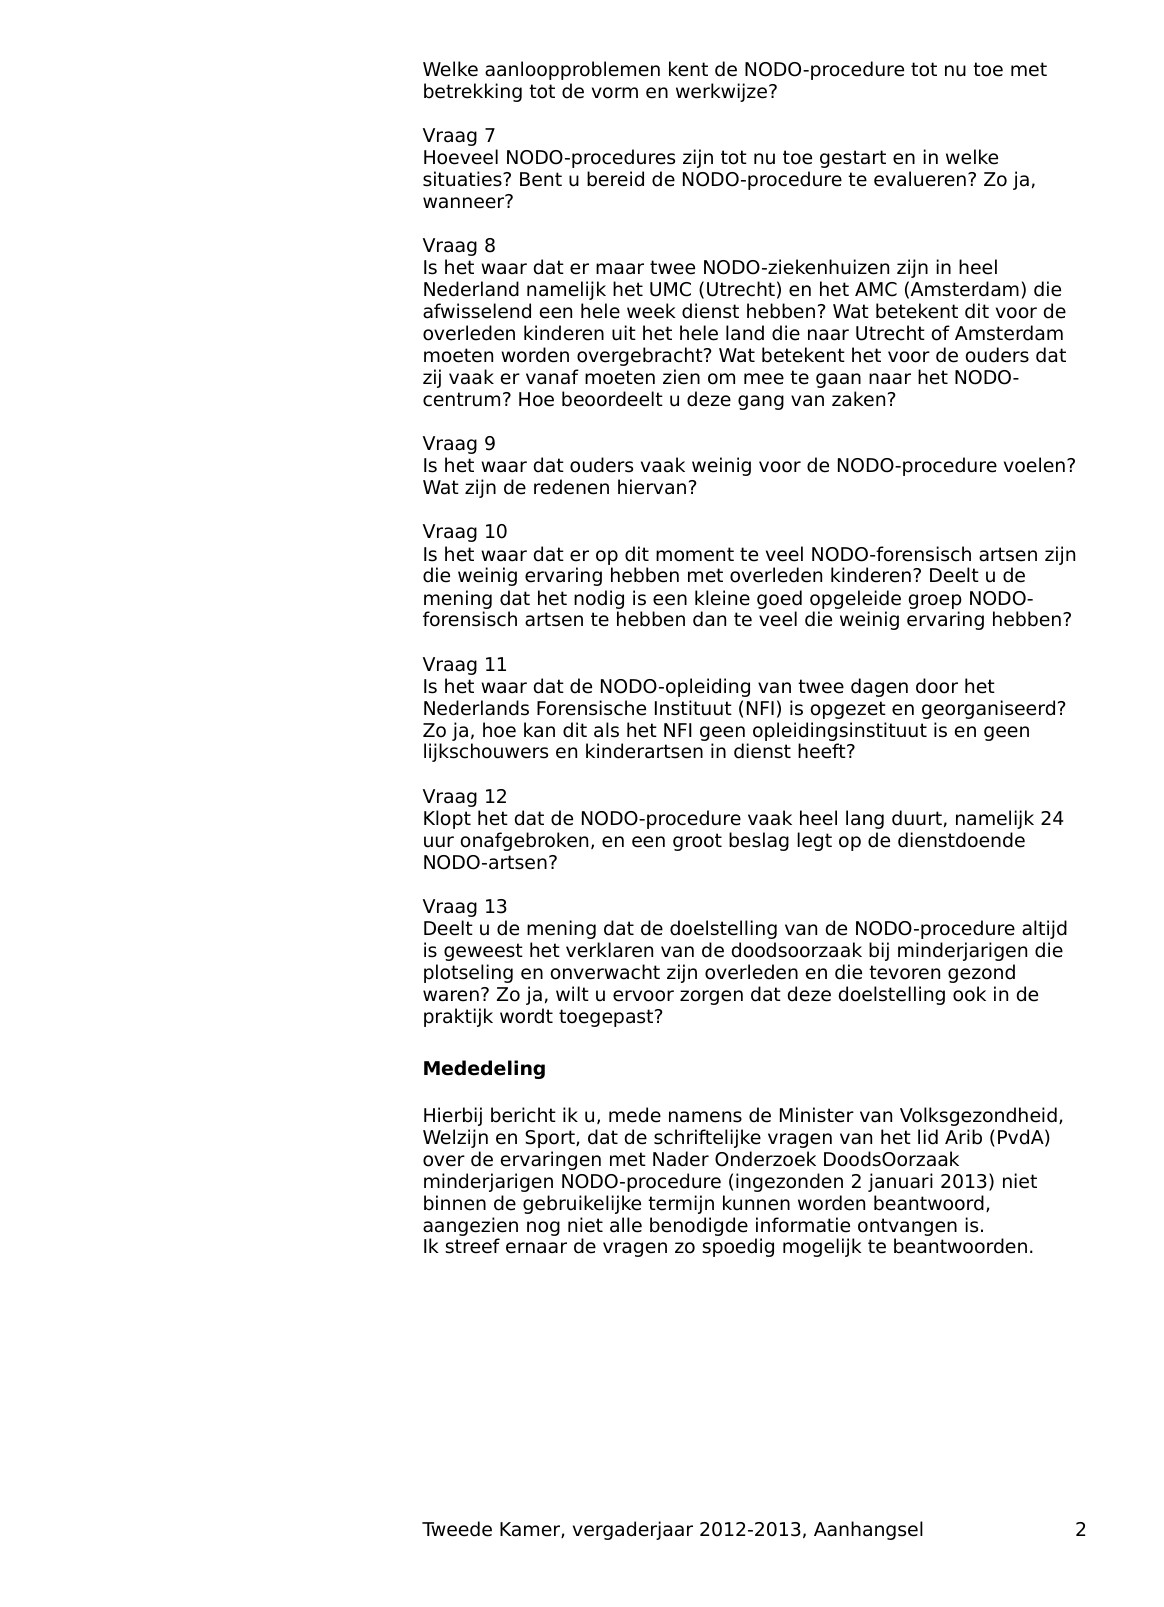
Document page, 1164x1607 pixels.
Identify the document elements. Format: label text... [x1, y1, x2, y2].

text Is het waar dat er op dit moment te veel NODO-forensisch artsen zijn die weinig ervaring hebben met overleden kinderen? Deelt u de mening dat het nodig is een kleine goed opgeleide groep NODO-forensisch artsen te hebben dan te veel die weinig ervaring hebben? [422, 543, 1087, 631]
text Klopt het dat de NODO-procedure vaak heel lang duurt, namelijk 24 uur onafgebroken, en een groot beslag legt op de dienstdoende NODO-artsen? [422, 808, 1087, 873]
text Vraag 11 [422, 653, 1087, 676]
text Vraag 10 [422, 521, 1087, 543]
subtitle Mededeling [422, 1058, 1087, 1079]
text Vraag 12 [422, 786, 1087, 808]
text Vraag 13 [422, 896, 1087, 918]
text Vraag 9 [422, 433, 1087, 455]
text Vraag 8 [422, 235, 1087, 257]
text Is het waar dat de NODO-opleiding van twee dagen door het Nederlands Forensische Instituut (NFI) is opgezet en georganiseerd? Zo ja, hoe kan dit als het NFI geen opleidingsinstituut is en geen lijkschouwers en kinderartsen in dienst heeft? [422, 676, 1087, 763]
text Hoeveel NODO-procedures zijn tot nu toe gestart en in welke situaties? Bent u bereid de NODO-procedure te evalueren? Zo ja, wanneer? [422, 147, 1087, 213]
text Hierbij bericht ik u, mede namens de Minister van Volksgezondheid, Welzijn en Sport, dat de schriftelijke vragen van het lid Arib (PvdA) over de ervaringen met Nader Onderzoek DoodsOorzaak minderjarigen NODO-procedure (ingezonden 2 januari 2013) niet binnen de gebruikelijke termijn kunnen worden beantwoord, aangezien nog niet alle benodigde informatie ontvangen is. [422, 1104, 1087, 1236]
text Deelt u de mening dat de doelstelling van de NODO-procedure altijd is geweest het verklaren van de doodsoorzaak bij minderjarigen die plotseling en onverwacht zijn overleden en die tevoren gezond waren? Zo ja, wilt u ervoor zorgen dat deze doelstelling ook in de praktijk wordt toegepast? [422, 918, 1087, 1028]
text Is het waar dat ouders vaak weinig voor de NODO-procedure voelen? Wat zijn de redenen hiervan? [422, 455, 1087, 499]
text Is het waar dat er maar twee NODO-ziekenhuizen zijn in heel Nederland namelijk het UMC (Utrecht) en het AMC (Amsterdam) die afwisselend een hele week dienst hebben? Wat betekent dit voor de overleden kinderen uit het hele land die naar Utrecht of Amsterdam moeten worden overgebracht? Wat betekent het voor de ouders dat zij vaak er vanaf moeten zien om mee te gaan naar het NODO-centrum? Hoe beoordeelt u deze gang van zaken? [422, 257, 1087, 411]
text Welke aanloopproblemen kent de NODO-procedure tot nu toe met betrekking tot de vorm en werkwijze? [422, 59, 1087, 103]
text Vraag 7 [422, 125, 1087, 147]
text Ik streef ernaar de vragen zo spoedig mogelijk te beantwoorden. [422, 1236, 1087, 1258]
